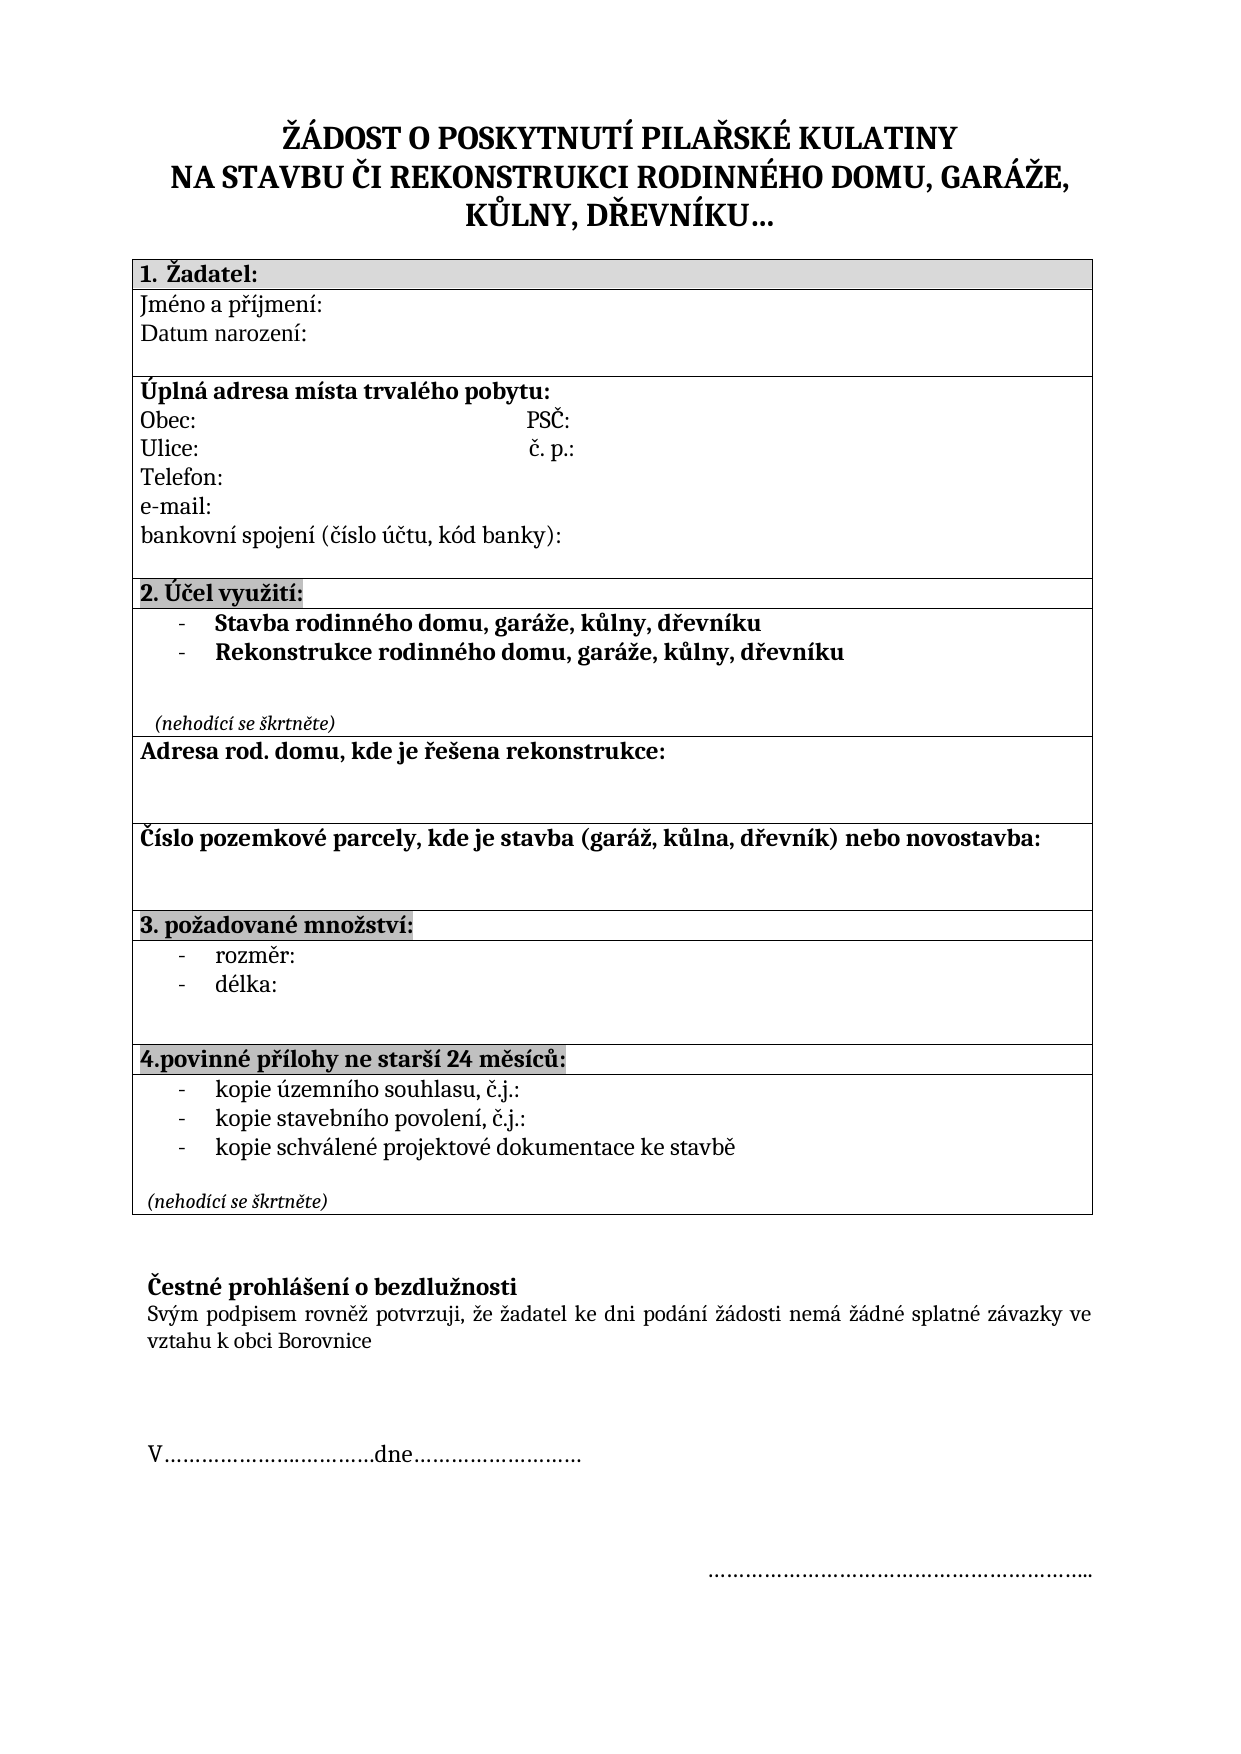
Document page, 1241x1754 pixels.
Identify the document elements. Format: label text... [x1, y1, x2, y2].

table_cell 4.povinné přílohy ne starší 24 měsíců: [133, 1045, 1092, 1074]
text Svým podpisem rovněž potvrzuji, že žadatel ke dni podání žádosti nemá žádné splatné závazky ve vztahu k obci Borovnice [148, 1301, 1093, 1354]
text Žádost o poskytnutí PILAŘSKÉ KULATINY [148, 120, 1093, 158]
table_cell Stavba rodinného domu, garáže, kůlny, dřevníku Rekonstrukce rodinného domu, garáže, kůlny, dřevníku (nehodící se škrtněte) [133, 609, 1092, 736]
table_header Žadatel: [133, 260, 1092, 288]
table_cell Úplná adresa místa trvalého pobytu: Obec: PSČ: Ulice: č. p.: Telefon: e-mail: bankovní spojení (číslo účtu, kód banky): [133, 377, 1092, 578]
table_cell 2. Účel využití: [133, 579, 1092, 608]
text V………………….…………dne……………………… [148, 1440, 1093, 1469]
table_cell kopie územního souhlasu, č.j.: kopie stavebního povolení, č.j.: kopie schválené projektové dokumentace ke stavbě (nehodící se škrtněte) [133, 1075, 1092, 1214]
table_cell rozměr: délka: [133, 941, 1092, 1044]
table_cell Číslo pozemkové parcely, kde je stavba (garáž, kůlna, dřevník) nebo novostavba: [133, 824, 1092, 910]
table_cell 3. požadované množství: [133, 911, 1092, 940]
text NA STAVBU ČI REKONSTRUKCI RODINNÉHO DOMU, GARÁŽE, KŮLNY, DŘEVNÍKU… [148, 158, 1093, 235]
table_cell Jméno a příjmení: Datum narození: [133, 290, 1092, 376]
text …………………………………………………….. [148, 1526, 1093, 1584]
text Čestné prohlášení o bezdlužnosti [148, 1272, 1093, 1301]
table_cell Adresa rod. domu, kde je řešena rekonstrukce: [133, 737, 1092, 823]
